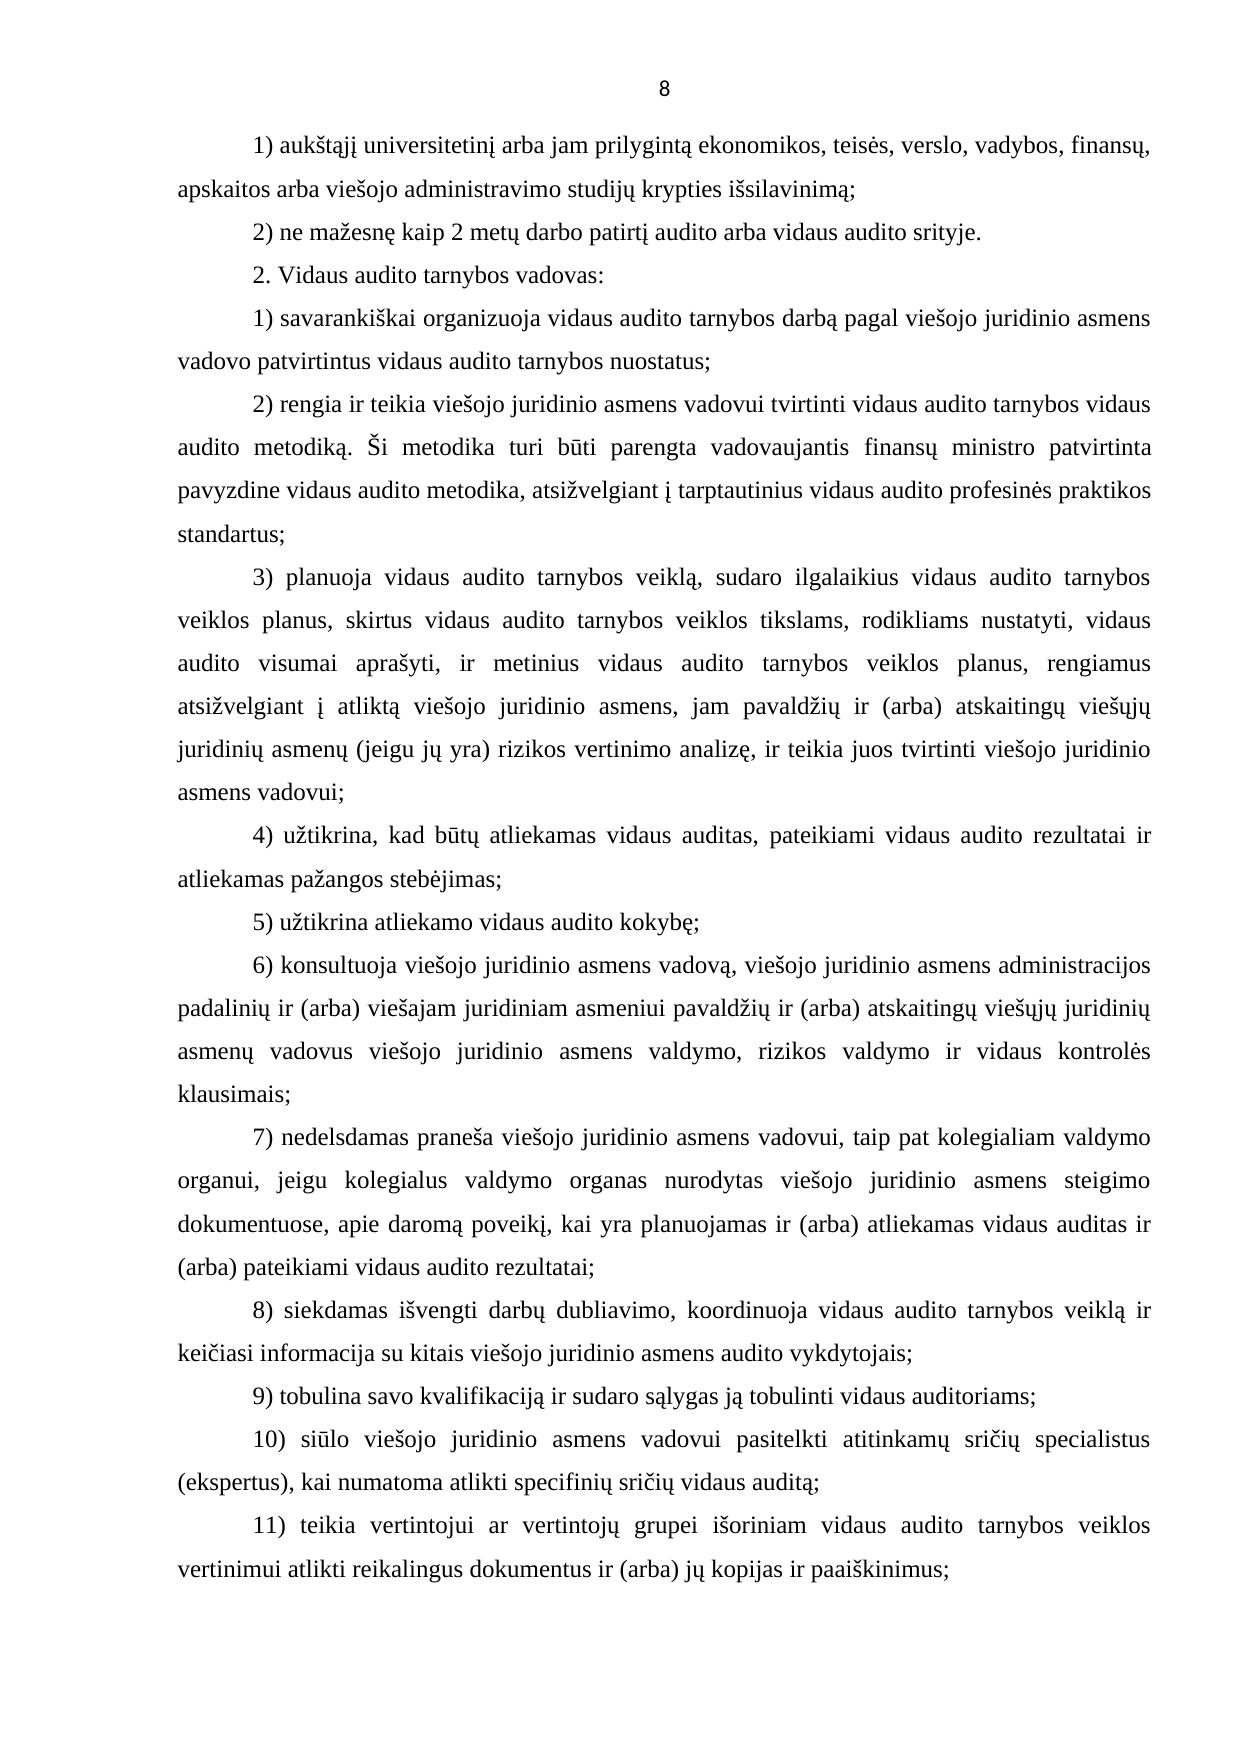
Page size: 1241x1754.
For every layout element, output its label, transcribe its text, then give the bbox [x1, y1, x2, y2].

text 10) siūlo viešojo juridinio asmens vadovui pasitelkti atitinkamų sričių specialistus (ekspertus), kai numatoma atlikti specifinių sričių vidaus auditą; [177, 1424, 1152, 1496]
text 5) užtikrina atliekamo vidaus audito kokybę; [177, 907, 1152, 936]
text 8) siekdamas išvengti darbų dubliavimo, koordinuoja vidaus audito tarnybos veiklą ir keičiasi informacija su kitais viešojo juridinio asmens audito vykdytojais; [177, 1295, 1152, 1367]
text 1) savarankiškai organizuoja vidaus audito tarnybos darbą pagal viešojo juridinio asmens vadovo patvirtintus vidaus audito tarnybos nuostatus; [177, 303, 1152, 375]
text 7) nedelsdamas praneša viešojo juridinio asmens vadovui, taip pat kolegialiam valdymo organui, jeigu kolegialus valdymo organas nurodytas viešojo juridinio asmens steigimo dokumentuose, apie daromą poveikį, kai yra planuojamas ir (arba) atliekamas vidaus auditas ir (arba) pateikiami vidaus audito rezultatai; [177, 1122, 1152, 1281]
text 4) užtikrina, kad būtų atliekamas vidaus auditas, pateikiami vidaus audito rezultatai ir atliekamas pažangos stebėjimas; [177, 821, 1152, 892]
text 1) aukštąjį universitetinį arba jam prilygintą ekonomikos, teisės, verslo, vadybos, finansų, apskaitos arba viešojo administravimo studijų krypties išsilavinimą; [177, 131, 1152, 202]
text 2) rengia ir teikia viešojo juridinio asmens vadovui tvirtinti vidaus audito tarnybos vidaus audito metodiką. Ši metodika turi būti parengta vadovaujantis finansų ministro patvirtinta pavyzdine vidaus audito metodika, atsižvelgiant į tarptautinius vidaus audito profesinės praktikos standartus; [177, 389, 1152, 547]
text 6) konsultuoja viešojo juridinio asmens vadovą, viešojo juridinio asmens administracijos padalinių ir (arba) viešajam juridiniam asmeniui pavaldžių ir (arba) atskaitingų viešųjų juridinių asmenų vadovus viešojo juridinio asmens valdymo, rizikos valdymo ir vidaus kontrolės klausimais; [177, 950, 1152, 1108]
text 11) teikia vertintojui ar vertintojų grupei išoriniam vidaus audito tarnybos veiklos vertinimui atlikti reikalingus dokumentus ir (arba) jų kopijas ir paaiškinimus; [177, 1511, 1152, 1582]
text 9) tobulina savo kvalifikaciją ir sudaro sąlygas ją tobulinti vidaus auditoriams; [177, 1381, 1152, 1410]
text 2) ne mažesnę kaip 2 metų darbo patirtį audito arba vidaus audito srityje. [177, 217, 1152, 246]
text 3) planuoja vidaus audito tarnybos veiklą, sudaro ilgalaikius vidaus audito tarnybos veiklos planus, skirtus vidaus audito tarnybos veiklos tikslams, rodikliams nustatyti, vidaus audito visumai aprašyti, ir metinius vidaus audito tarnybos veiklos planus, rengiamus atsižvelgiant į atliktą viešojo juridinio asmens, jam pavaldžių ir (arba) atskaitingų viešųjų juridinių asmenų (jeigu jų yra) rizikos vertinimo analizę, ir teikia juos tvirtinti viešojo juridinio asmens vadovui; [177, 562, 1152, 806]
text 2. Vidaus audito tarnybos vadovas: [177, 260, 1152, 289]
